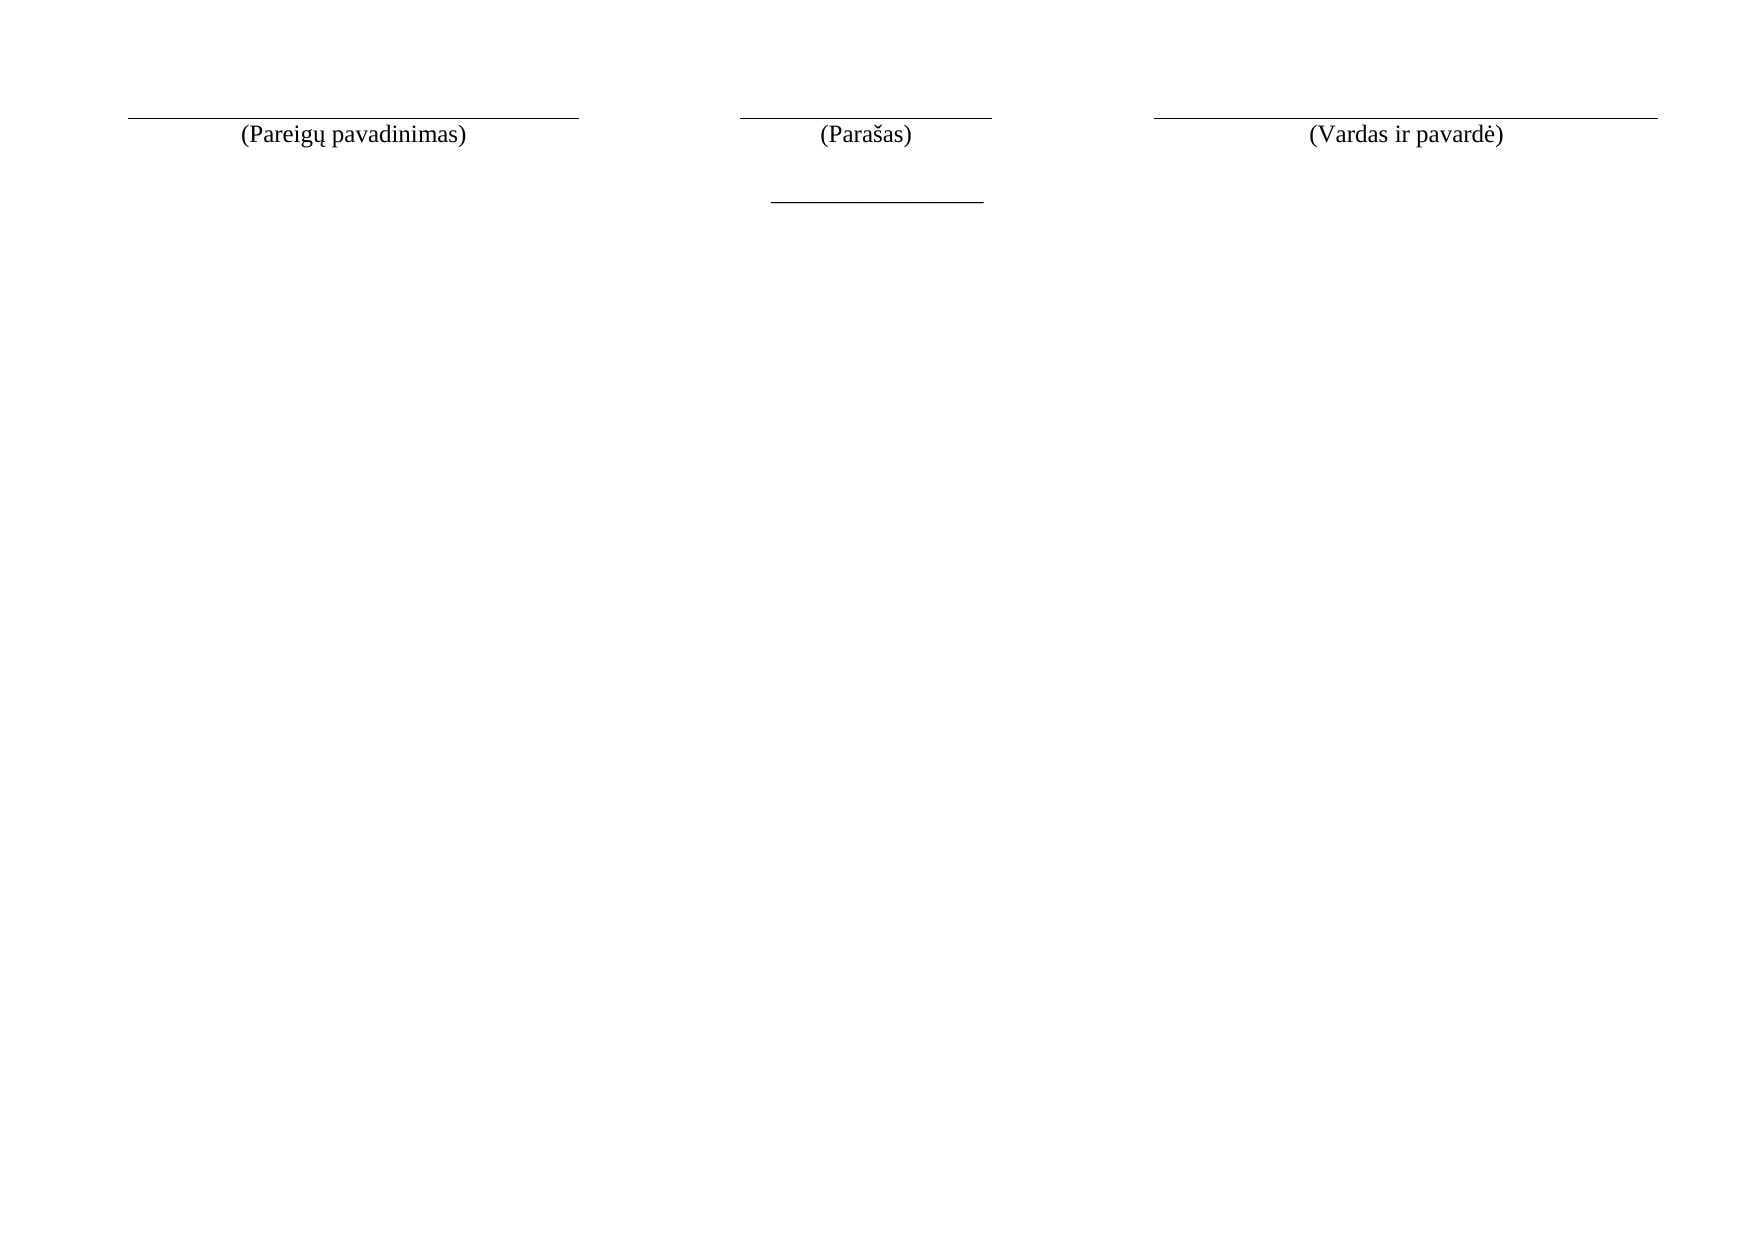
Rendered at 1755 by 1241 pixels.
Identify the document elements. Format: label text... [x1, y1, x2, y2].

table_header (Pareigų pavadinimas) [128, 119, 579, 148]
table_header [992, 118, 1154, 148]
table_header (Parašas) [740, 119, 992, 148]
table_header (Vardas ir pavardė) [1154, 119, 1658, 148]
text _________________ [118, 177, 1636, 205]
table_header [579, 118, 740, 148]
